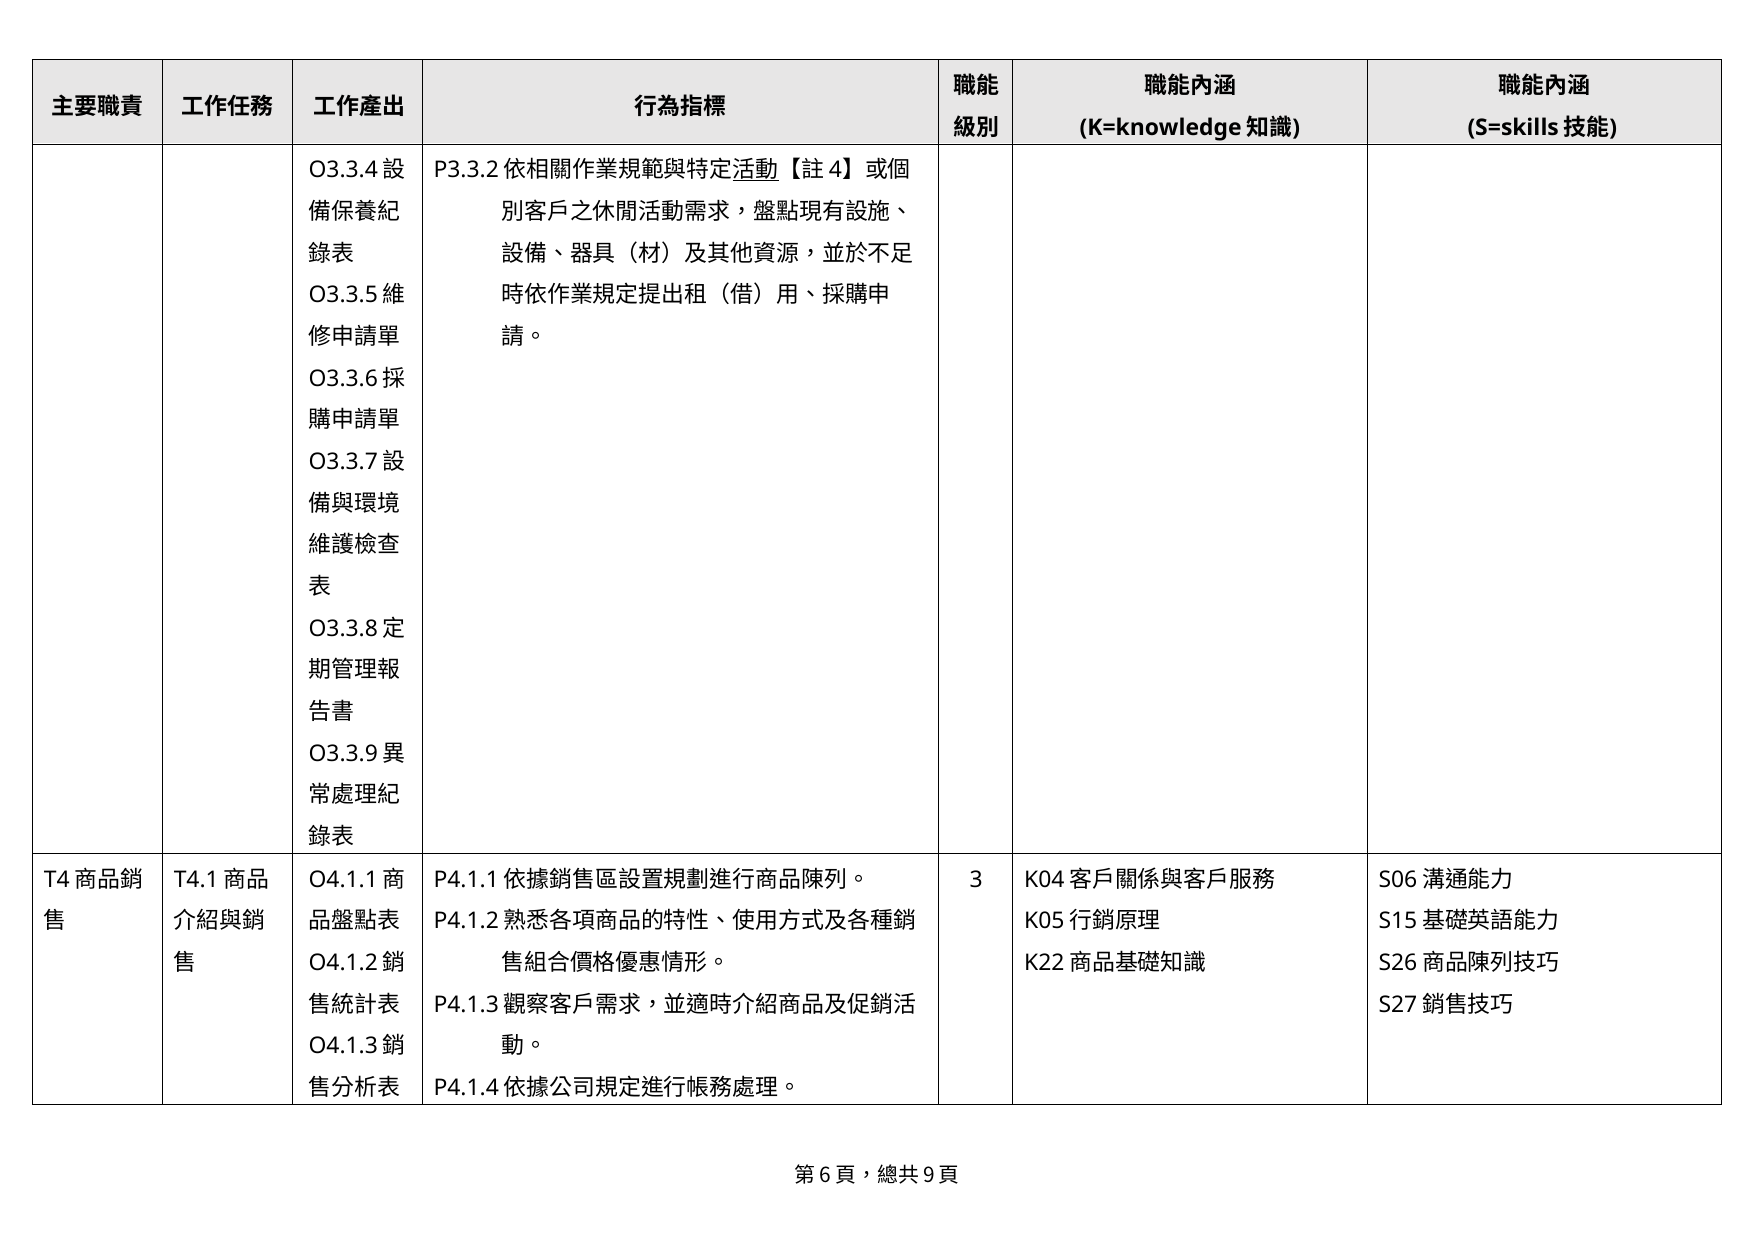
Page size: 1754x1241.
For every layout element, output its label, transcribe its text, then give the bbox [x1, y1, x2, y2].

table_cell T4.1商品介紹與銷售 [163, 854, 292, 1104]
table_cell O3.3.4設備保養紀錄表 O3.3.5維修申請單 O3.3.6採購申請單 O3.3.7設備與環境維護檢查表 O3.3.8定期管理報告書 O3.3.9異常處理紀錄表 [293, 145, 422, 853]
table_cell P4.1.1依據銷售區設置規劃進行商品陳列。 P4.1.2熟悉各項商品的特性、使用方式及各種銷售組合價格優惠情形。 P4.1.3觀察客戶需求，並適時介紹商品及促銷活動。 P4.1.4依據公司規定進行帳務處理。 [423, 854, 938, 1104]
table_header 行為指標 [423, 60, 938, 143]
table_cell [939, 145, 1012, 853]
table_cell T4商品銷售 [33, 854, 162, 1104]
table_cell [163, 145, 292, 853]
table_cell 3 [939, 854, 1012, 1104]
table_cell [1013, 145, 1367, 853]
table_header 主要職責 [33, 60, 162, 143]
table_header 職能內涵 (S=skills技能) [1368, 60, 1721, 143]
table_cell [33, 145, 162, 853]
table_cell O4.1.1商品盤點表 O4.1.2銷售統計表 O4.1.3銷售分析表 [293, 854, 422, 1104]
table_cell P3.3.2依相關作業規範與特定活動【註4】或個別客戶之休閒活動需求，盤點現有設施、設備、器具（材）及其他資源，並於不足時依作業規定提出租（借）用、採購申請。 [423, 145, 938, 853]
table_header 職能內涵 (K=knowledge知識) [1013, 60, 1367, 143]
table_cell S06溝通能力 S15基礎英語能力 S26商品陳列技巧 S27銷售技巧 [1368, 854, 1721, 1104]
table_header 職能級別 [939, 60, 1012, 143]
table_header 工作任務 [163, 60, 292, 143]
table_cell K04客戶關係與客戶服務 K05行銷原理 K22商品基礎知識 [1013, 854, 1367, 1104]
table_cell [1368, 145, 1721, 853]
table_header 工作產出 [293, 60, 422, 143]
